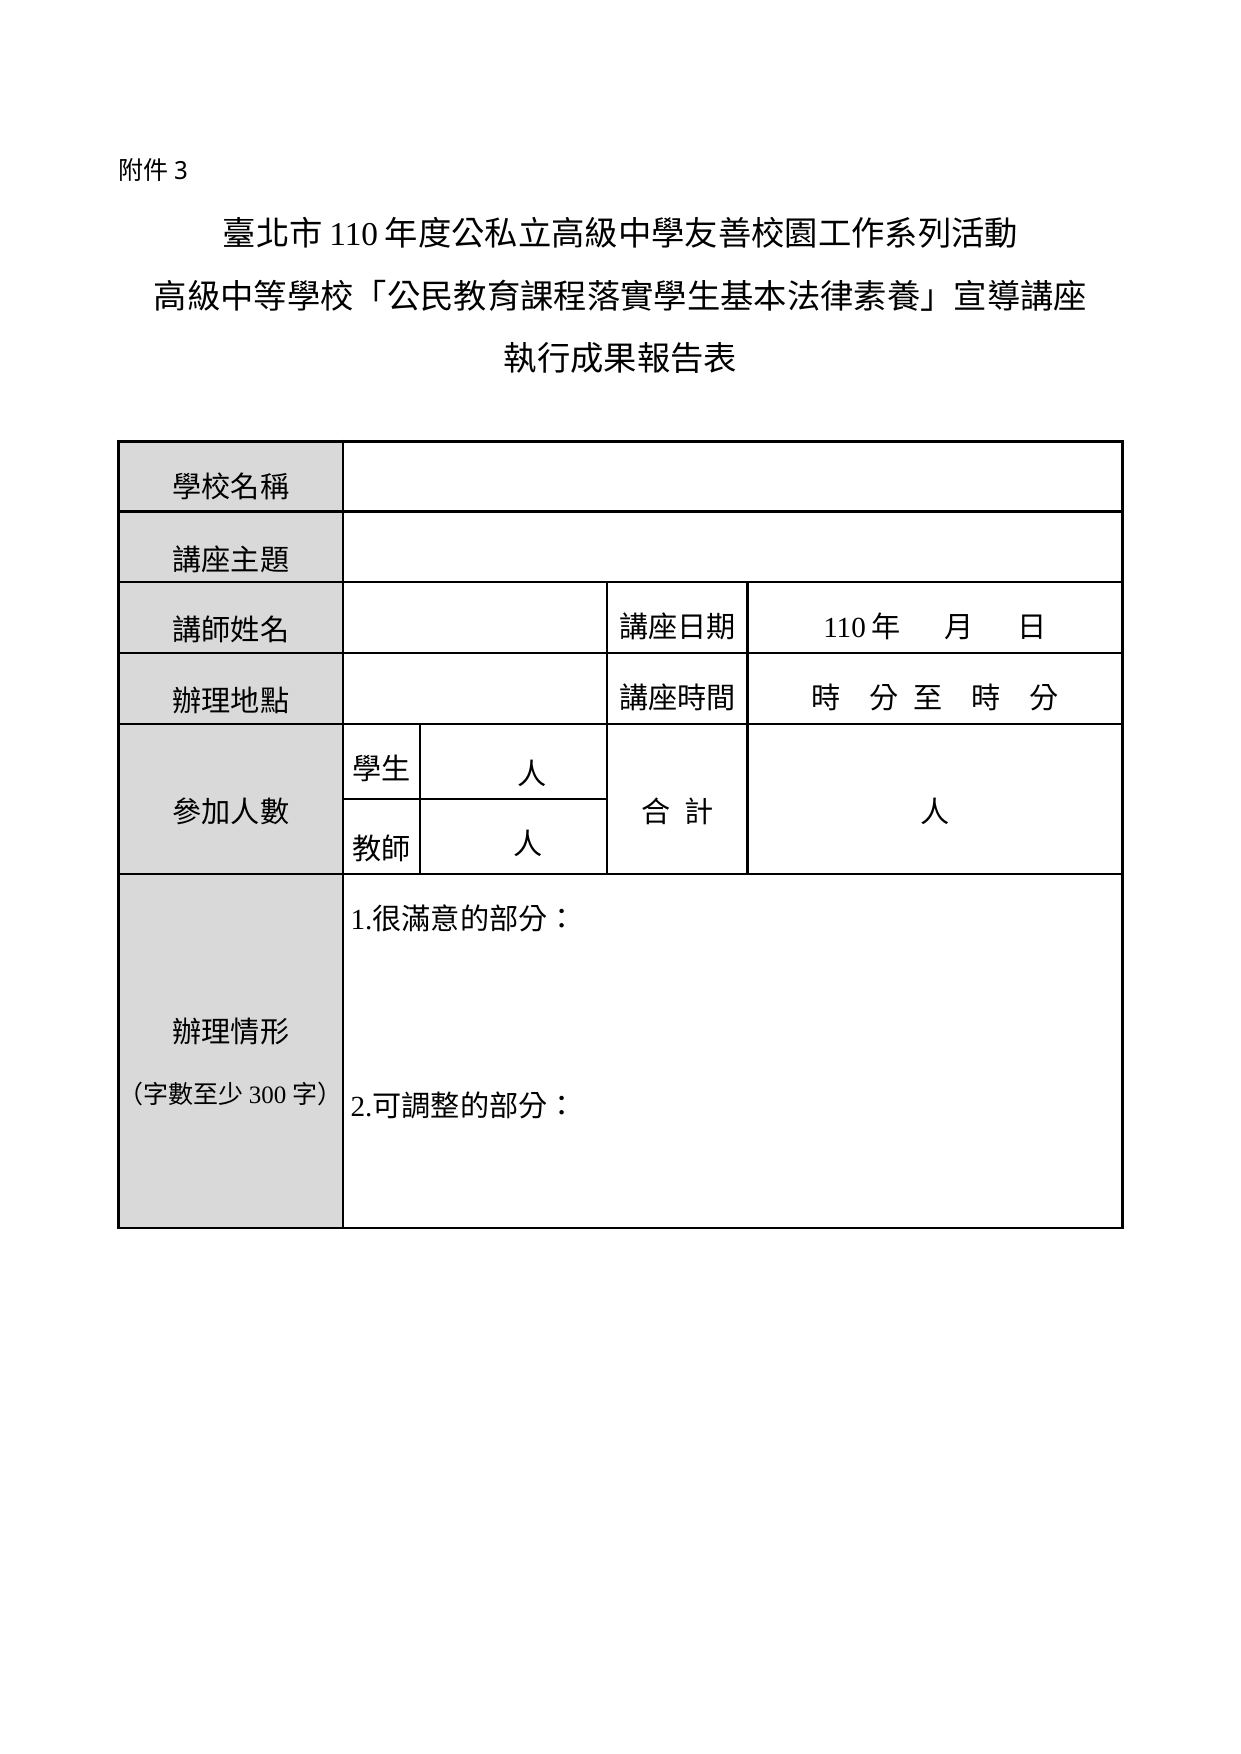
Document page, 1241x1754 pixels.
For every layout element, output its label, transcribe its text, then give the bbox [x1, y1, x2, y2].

table_cell 1.很滿意的部分： 2.可調整的部分： [344, 875, 1121, 1227]
table_cell 辦理地點 [120, 654, 342, 723]
table_cell 時 分 至 時 分 [749, 654, 1121, 723]
table_cell 參加人數 [120, 725, 342, 873]
table_cell [344, 654, 606, 723]
text 臺北市110年度公私立高級中學友善校園工作系列活動 [118, 189, 1122, 252]
table_header [344, 443, 1121, 510]
table_header 學校名稱 （請寫全銜） [120, 443, 342, 510]
table_cell 學生 [344, 725, 419, 798]
table_cell 110年 月 日 [749, 583, 1121, 652]
table_cell 合 計 [608, 725, 746, 873]
table_cell 教師 [344, 800, 419, 873]
text 附件3 [118, 127, 1122, 189]
table_cell [344, 513, 1121, 581]
text 高級中等學校「公民教育課程落實學生基本法律素養」宣導講座 [118, 252, 1122, 314]
table_cell 辦理情形 （字數至少300 字） [120, 875, 342, 1227]
table_cell 人 [421, 800, 606, 873]
table_cell [344, 583, 606, 652]
table_cell 講座時間 [608, 654, 746, 723]
table_cell 人 [749, 725, 1121, 873]
table_cell 講座日期 [608, 583, 746, 652]
table_cell 人 [421, 725, 606, 798]
table_cell 講師姓名 [120, 583, 342, 652]
text 執行成果報告表 [118, 314, 1122, 377]
table_cell 講座主題 [120, 513, 342, 581]
